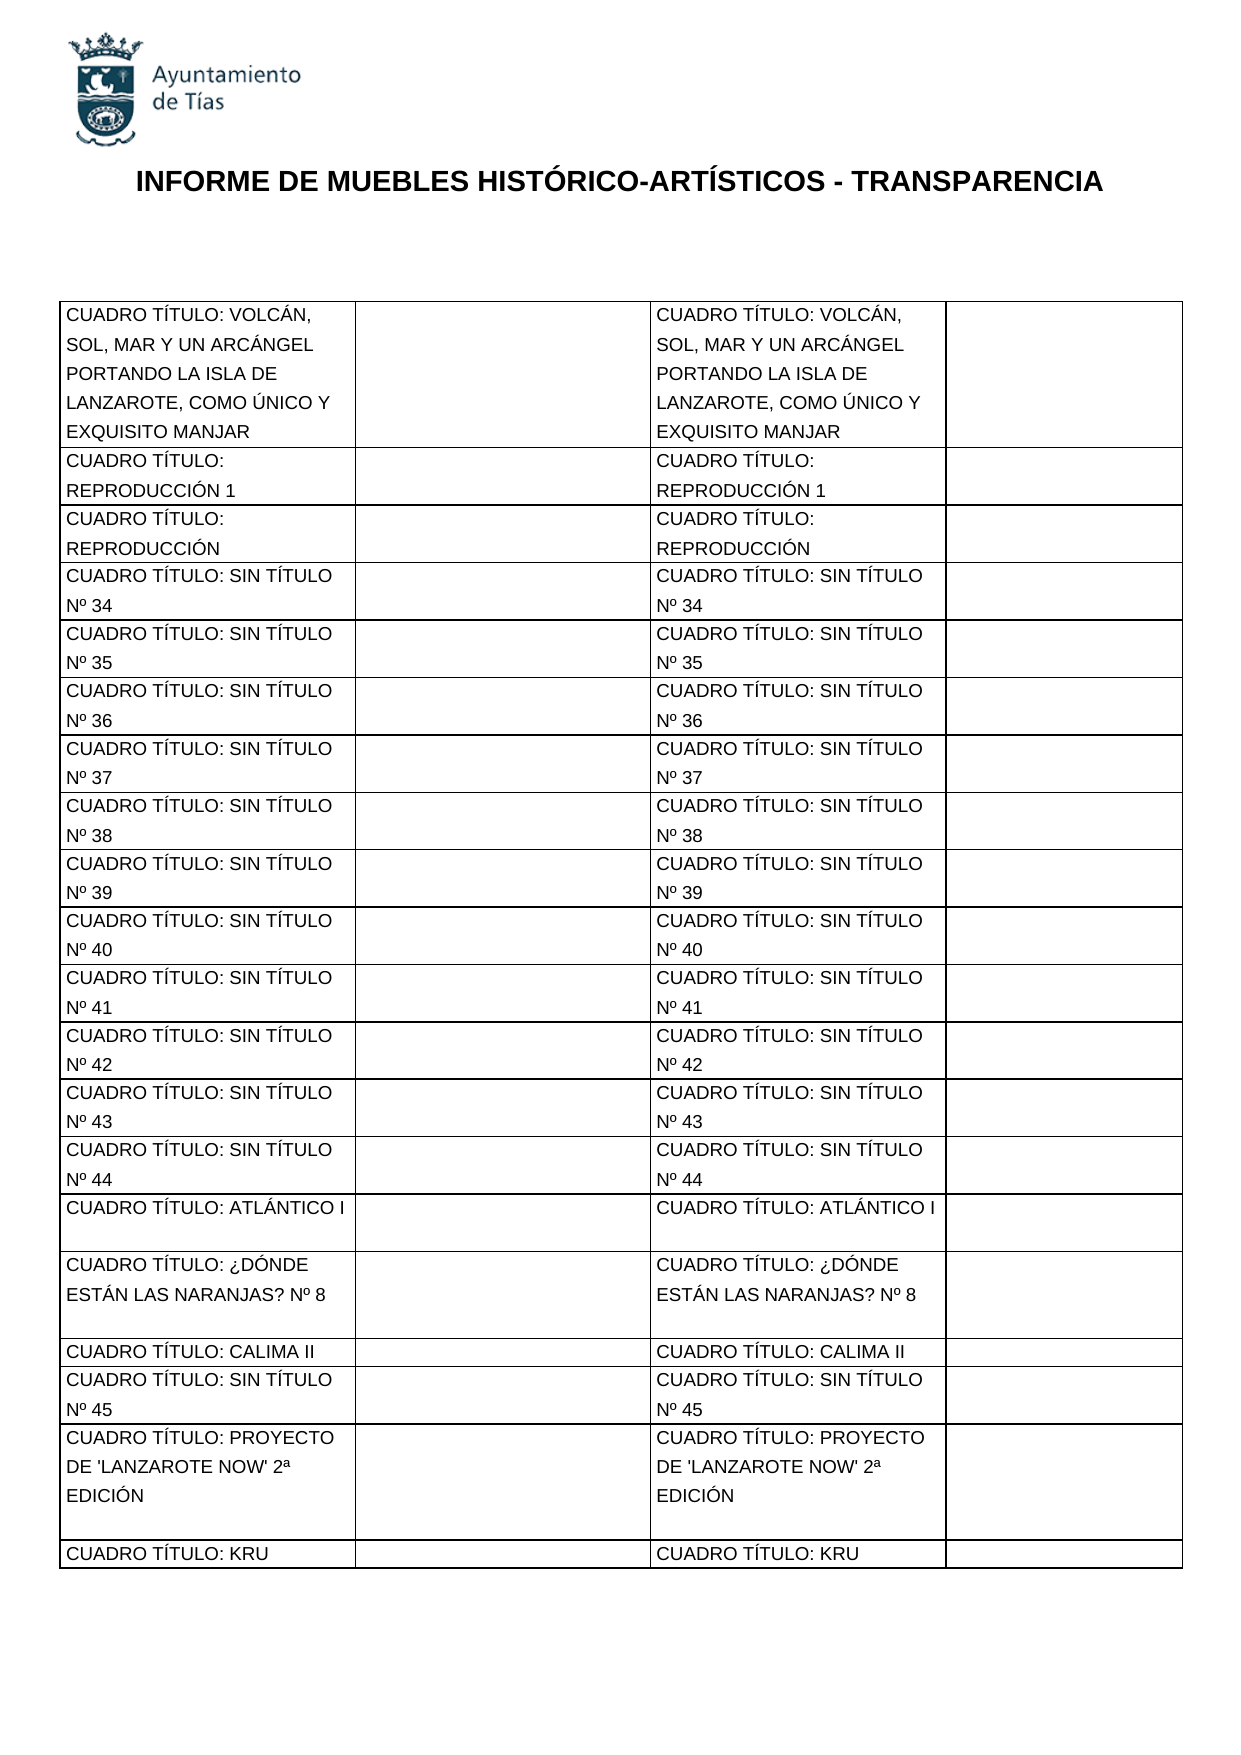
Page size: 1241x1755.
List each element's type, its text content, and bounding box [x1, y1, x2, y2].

table_cell [356, 965, 650, 1021]
table_cell CUADRO TÍTULO: REPRODUCCIÓN [651, 506, 945, 562]
table_cell [947, 793, 1182, 849]
table_cell CUADRO TÍTULO: SIN TÍTULO Nº 36 [651, 678, 945, 734]
table_cell [356, 908, 650, 963]
table_cell [356, 736, 650, 791]
table_cell CUADRO TÍTULO: SIN TÍTULO Nº 44 [61, 1137, 355, 1193]
table_cell [947, 1425, 1182, 1539]
table_cell [947, 1137, 1182, 1193]
table_cell CUADRO TÍTULO: PROYECTO DE 'LANZAROTE NOW' 2ª EDICIÓN [61, 1425, 355, 1539]
table_cell CUADRO TÍTULO: SIN TÍTULO Nº 37 [61, 736, 355, 791]
table_cell [356, 850, 650, 906]
table_cell CUADRO TÍTULO: REPRODUCCIÓN 1 [61, 448, 355, 504]
table_cell CUADRO TÍTULO: SIN TÍTULO Nº 43 [61, 1080, 355, 1136]
table_cell CUADRO TÍTULO: REPRODUCCIÓN [61, 506, 355, 562]
table_cell [947, 678, 1182, 734]
table_cell [947, 850, 1182, 906]
table_cell [356, 1137, 650, 1193]
table_cell [947, 736, 1182, 791]
table_cell CUADRO TÍTULO: SIN TÍTULO Nº 35 [651, 621, 945, 676]
table_header CUADRO TÍTULO: VOLCÁN, SOL, MAR Y UN ARCÁNGEL PORTANDO LA ISLA DE LANZAROTE, COMO ÚNICO Y EXQUISITO MANJAR [651, 302, 945, 447]
table_cell CUADRO TÍTULO: SIN TÍTULO Nº 38 [651, 793, 945, 849]
table_cell [356, 1541, 650, 1567]
table_cell CUADRO TÍTULO: ATLÁNTICO I [651, 1195, 945, 1251]
table_cell [356, 448, 650, 504]
table_cell CUADRO TÍTULO: SIN TÍTULO Nº 40 [651, 908, 945, 963]
table_cell [947, 908, 1182, 963]
table_cell [947, 1080, 1182, 1136]
table_cell CUADRO TÍTULO: ¿DÓNDE ESTÁN LAS NARANJAS? Nº 8 [61, 1252, 355, 1338]
table_cell CUADRO TÍTULO: SIN TÍTULO Nº 36 [61, 678, 355, 734]
table_cell [356, 506, 650, 562]
table_cell CUADRO TÍTULO: SIN TÍTULO Nº 43 [651, 1080, 945, 1136]
table_cell [356, 793, 650, 849]
table_cell CUADRO TÍTULO: REPRODUCCIÓN 1 [651, 448, 945, 504]
table_cell CUADRO TÍTULO: ¿DÓNDE ESTÁN LAS NARANJAS? Nº 8 [651, 1252, 945, 1338]
table_cell CUADRO TÍTULO: SIN TÍTULO Nº 40 [61, 908, 355, 963]
table_cell [356, 563, 650, 619]
table_cell [356, 621, 650, 676]
table_cell CUADRO TÍTULO: SIN TÍTULO Nº 34 [61, 563, 355, 619]
table_cell CUADRO TÍTULO: CALIMA II [61, 1339, 355, 1366]
table_cell CUADRO TÍTULO: SIN TÍTULO Nº 39 [651, 850, 945, 906]
table_cell [356, 1080, 650, 1136]
table_header [947, 302, 1182, 447]
table_cell CUADRO TÍTULO: SIN TÍTULO Nº 45 [651, 1367, 945, 1423]
table_cell [947, 1339, 1182, 1366]
table_cell [356, 1023, 650, 1078]
table_cell [947, 1541, 1182, 1567]
table_cell CUADRO TÍTULO: PROYECTO DE 'LANZAROTE NOW' 2ª EDICIÓN [651, 1425, 945, 1539]
table_cell CUADRO TÍTULO: SIN TÍTULO Nº 34 [651, 563, 945, 619]
table_cell [356, 1252, 650, 1338]
table_cell CUADRO TÍTULO: SIN TÍTULO Nº 37 [651, 736, 945, 791]
table_cell [947, 506, 1182, 562]
table_header CUADRO TÍTULO: VOLCÁN, SOL, MAR Y UN ARCÁNGEL PORTANDO LA ISLA DE LANZAROTE, COMO ÚNICO Y EXQUISITO MANJAR [61, 302, 355, 447]
table_cell CUADRO TÍTULO: KRU [61, 1541, 355, 1567]
table_cell CUADRO TÍTULO: CALIMA II [651, 1339, 945, 1366]
table_cell CUADRO TÍTULO: SIN TÍTULO Nº 42 [651, 1023, 945, 1078]
table_cell CUADRO TÍTULO: SIN TÍTULO Nº 45 [61, 1367, 355, 1423]
table_cell [947, 1023, 1182, 1078]
table_cell CUADRO TÍTULO: SIN TÍTULO Nº 39 [61, 850, 355, 906]
table_cell CUADRO TÍTULO: SIN TÍTULO Nº 41 [61, 965, 355, 1021]
table_cell [947, 448, 1182, 504]
table_cell CUADRO TÍTULO: SIN TÍTULO Nº 38 [61, 793, 355, 849]
table_cell [356, 1195, 650, 1251]
table_cell CUADRO TÍTULO: ATLÁNTICO I [61, 1195, 355, 1251]
table_cell [947, 621, 1182, 676]
table_header [356, 302, 650, 447]
table_cell CUADRO TÍTULO: SIN TÍTULO Nº 41 [651, 965, 945, 1021]
table_cell [356, 1339, 650, 1366]
table_cell CUADRO TÍTULO: SIN TÍTULO Nº 44 [651, 1137, 945, 1193]
table_cell [947, 1367, 1182, 1423]
table_cell [947, 563, 1182, 619]
table_cell [947, 965, 1182, 1021]
table_cell [947, 1195, 1182, 1251]
table_cell CUADRO TÍTULO: KRU [651, 1541, 945, 1567]
table_cell [947, 1252, 1182, 1338]
table_cell [356, 1425, 650, 1539]
table_cell CUADRO TÍTULO: SIN TÍTULO Nº 35 [61, 621, 355, 676]
table_cell [356, 678, 650, 734]
table_cell [356, 1367, 650, 1423]
table_cell CUADRO TÍTULO: SIN TÍTULO Nº 42 [61, 1023, 355, 1078]
